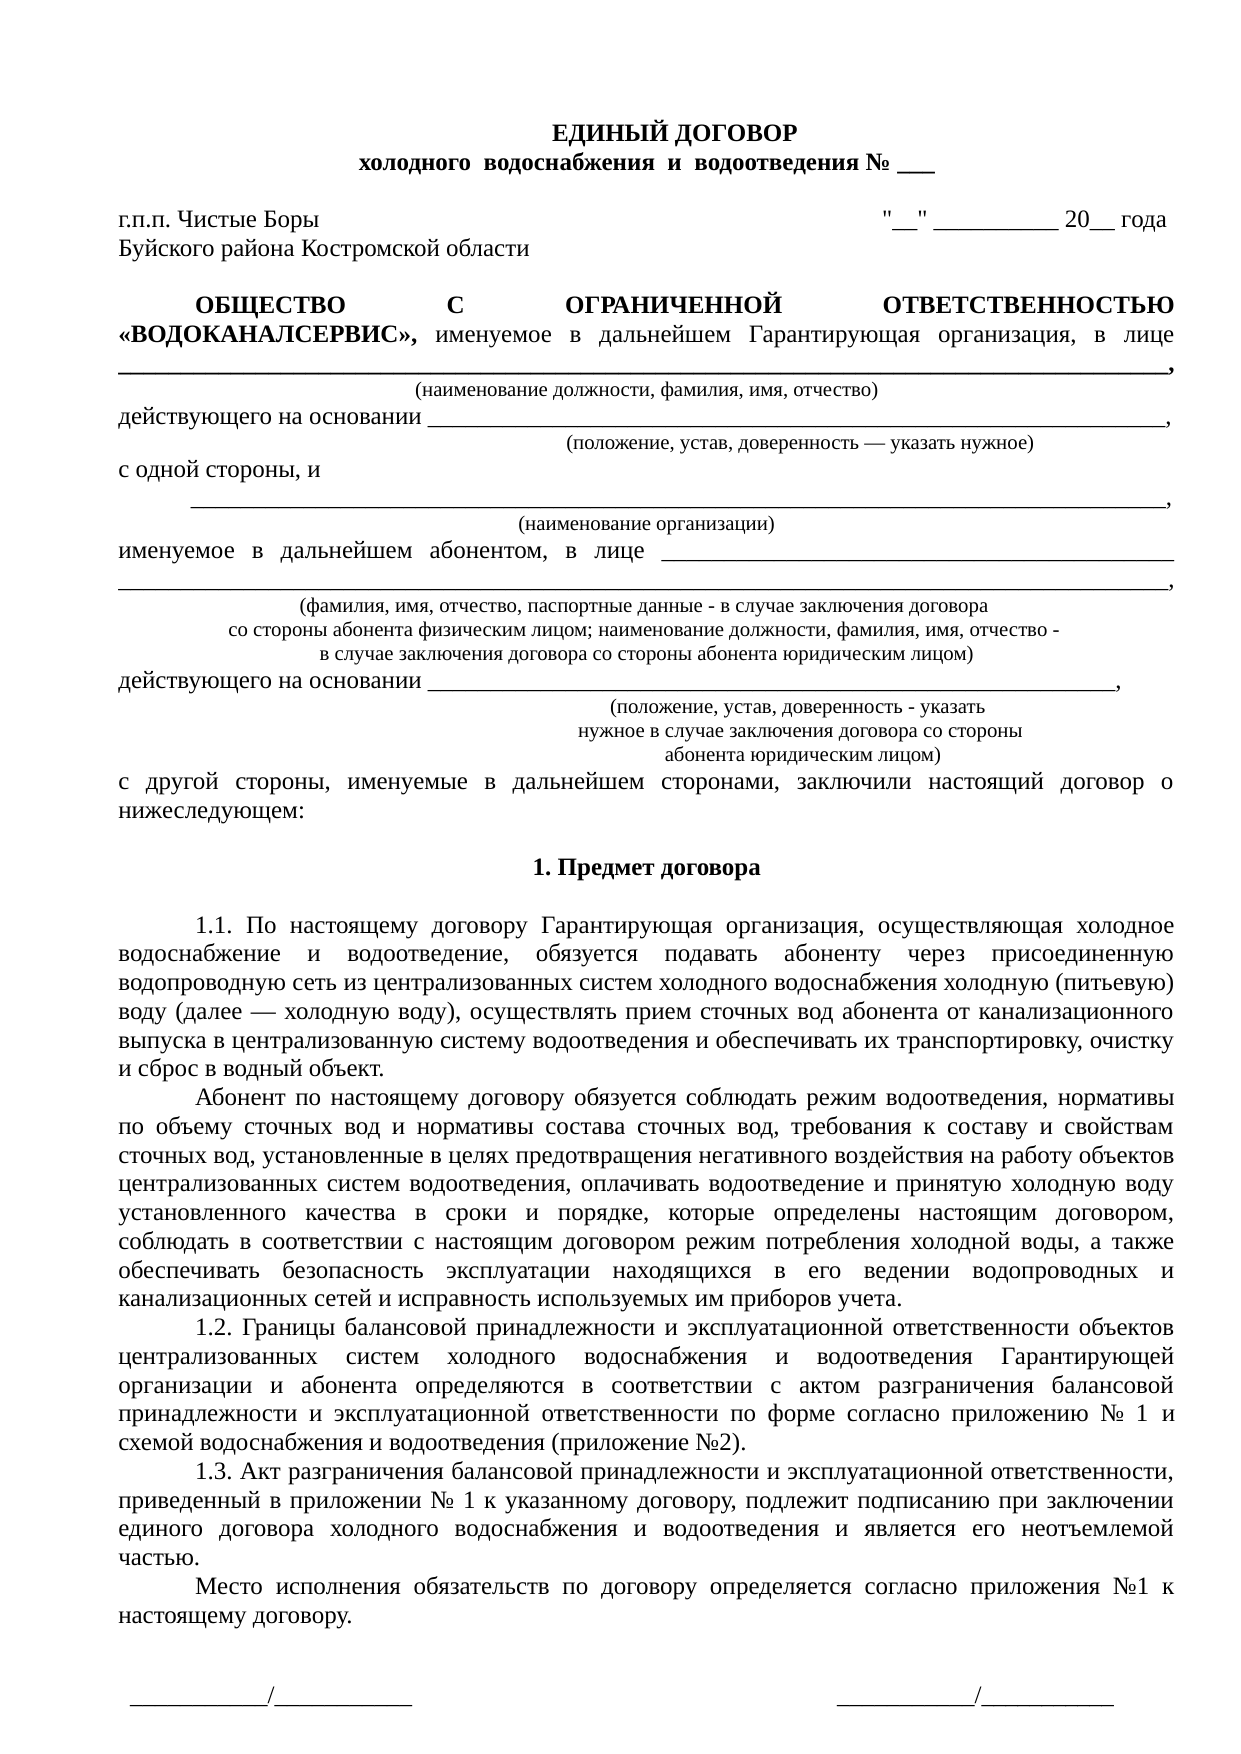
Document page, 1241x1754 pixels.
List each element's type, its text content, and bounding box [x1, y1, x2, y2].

text Абонент по настоящему договору обязуется соблюдать режим водоотведения, нормативы по объему сточных вод и нормативы состава сточных вод, требования к составу и свойствам сточных вод, установленные в целях предотвращения негативного воздействия на работу объектов централизованных систем водоотведения, оплачивать водоотведение и принятую холодную воду установленного качества в сроки и порядке, которые определены настоящим договором, соблюдать в соответствии с настоящим договором режим потребления холодной воды, а также обеспечивать безопасность эксплуатации находящихся в его ведении водопроводных и канализационных сетей и исправность используемых им приборов учета. [118, 1082, 1175, 1312]
text именуемое в дальнейшем абонентом, в лице _________________________________________ ____________________________________________________________________________________, [118, 535, 1175, 593]
text (наименование организации) [118, 511, 1175, 535]
text холодного водоснабжения и водоотведения № ___ [118, 147, 1175, 176]
text со стороны абонента физическим лицом; наименование должности, фамилия, имя, отчество - [118, 617, 1175, 641]
text Место исполнения обязательств по договору определяется согласно приложения №1 к настоящему договору. [118, 1571, 1175, 1628]
text ЕДИНЫЙ ДОГОВОР [118, 118, 1175, 147]
text нужное в случае заключения договора со стороны [425, 718, 1175, 742]
text абонента юридическим лицом) [425, 742, 1175, 766]
text 1.2. Границы балансовой принадлежности и эксплуатационной ответственности объектов централизованных систем холодного водоснабжения и водоотведения Гарантирующей организации и абонента определяются в соответствии с актом разграничения балансовой принадлежности и эксплуатационной ответственности по форме согласно приложению № 1 и схемой водоснабжения и водоотведения (приложение №2). [118, 1312, 1175, 1456]
text действующего на основании _______________________________________________________, [118, 665, 1175, 694]
text 1.3. Акт разграничения балансовой принадлежности и эксплуатационной ответственности, приведенный в приложении № 1 к указанному договору, подлежит подписанию при заключении единого договора холодного водоснабжения и водоотведения и является его неотъемлемой частью. [118, 1456, 1175, 1571]
text с одной стороны, и [118, 454, 1175, 482]
text 1.1. По настоящему договору Гарантирующая организация, осуществляющая холодное водоснабжение и водоотведение, обязуется подавать абоненту через присоединенную водопроводную сеть из централизованных систем холодного водоснабжения холодную (питьевую) воду (далее — холодную воду), осуществлять прием сточных вод абонента от канализационного выпуска в централизованную систему водоотведения и обеспечивать их транспортировку, очистку и сброс в водный объект. [118, 910, 1175, 1082]
text ОБЩЕСТВО С ОГРАНИЧЕННОЙ ОТВЕТСТВЕННОСТЬЮ «ВОДОКАНАЛСЕРВИС», именуемое в дальнейшем Гарантирующая организация, в лице ____________________________________________________________________________________, [118, 291, 1175, 377]
text (фамилия, имя, отчество, паспортные данные - в случае заключения договора [118, 593, 1175, 617]
text (положение, устав, доверенность — указать нужное) [425, 430, 1175, 454]
text в случае заключения договора со стороны абонента юридическим лицом) [118, 641, 1175, 665]
text с другой стороны, именуемые в дальнейшем сторонами, заключили настоящий договор о нижеследующем: [118, 766, 1175, 823]
text (наименование должности, фамилия, имя, отчество) [118, 377, 1175, 401]
text ______________________________________________________________________________, [118, 482, 1175, 511]
text Буйского района Костромской области [118, 233, 1175, 262]
text г.п.п. Чистые Боры "__" __________ 20__ года [118, 204, 1175, 233]
text (положение, устав, доверенность - указать [425, 694, 1175, 718]
text 1. Предмет договора [118, 852, 1175, 881]
text действующего на основании ___________________________________________________________, [118, 401, 1175, 430]
